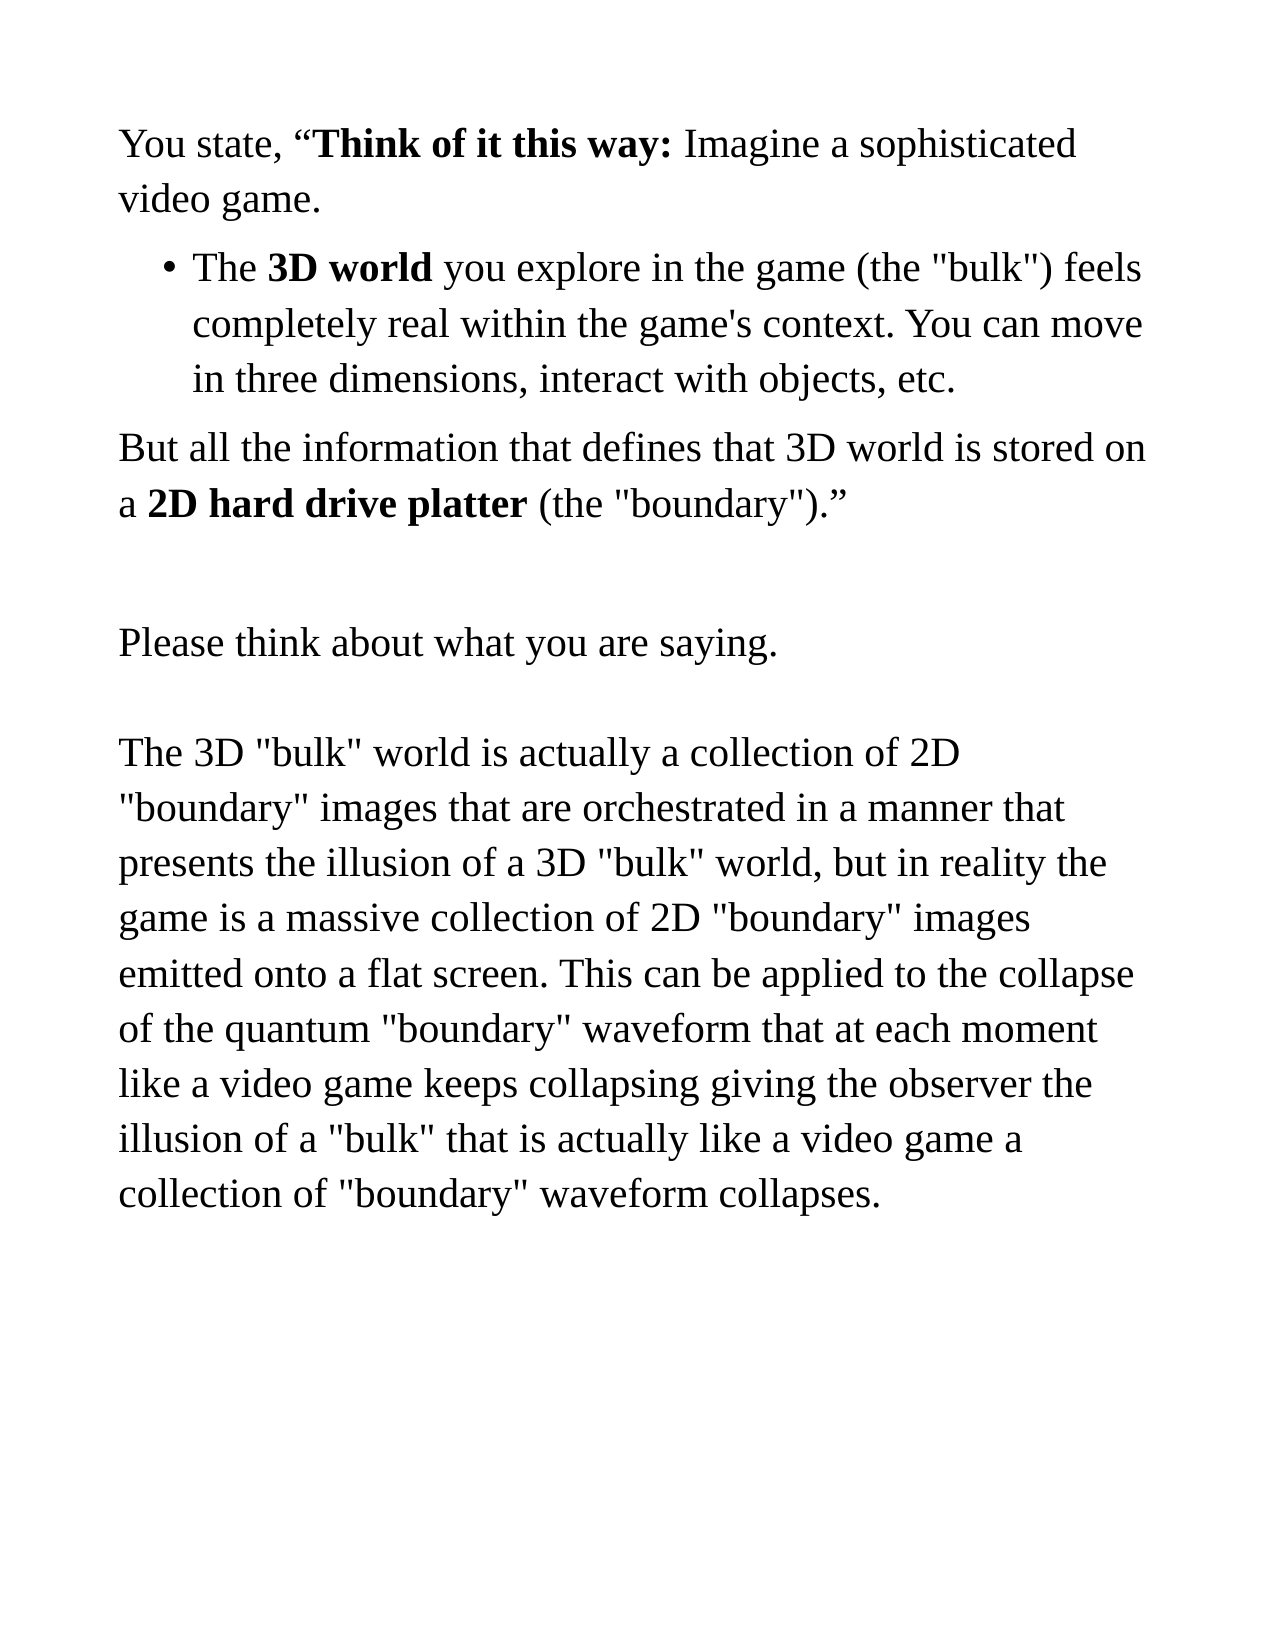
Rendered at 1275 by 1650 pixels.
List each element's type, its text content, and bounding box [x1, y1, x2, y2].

list The 3D world you explore in the game (the "bulk") feels completely real within the game's context. You can move in three dimensions, interact with objects, etc. [162, 243, 1157, 401]
text But all the information that defines that 3D world is stored on a 2D hard drive platter (the "boundary").” [118, 423, 1157, 526]
text You state, “Think of it this way: Imagine a sophisticated video game. [118, 118, 1157, 221]
text Please think about what you are saying. The 3D "bulk" world is actually a collection of 2D "boundary" images that are orchestrated in a manner that presents the illusion of a 3D "bulk" world, but in reality the game is a massive collection of 2D "boundary" images emitted onto a flat screen. This can be applied to the collapse of the quantum "boundary" waveform that at each moment like a video game keeps collapsing giving the observer the illusion of a "bulk" that is actually like a video game a collection of "boundary" waveform collapses. [118, 617, 1157, 1216]
